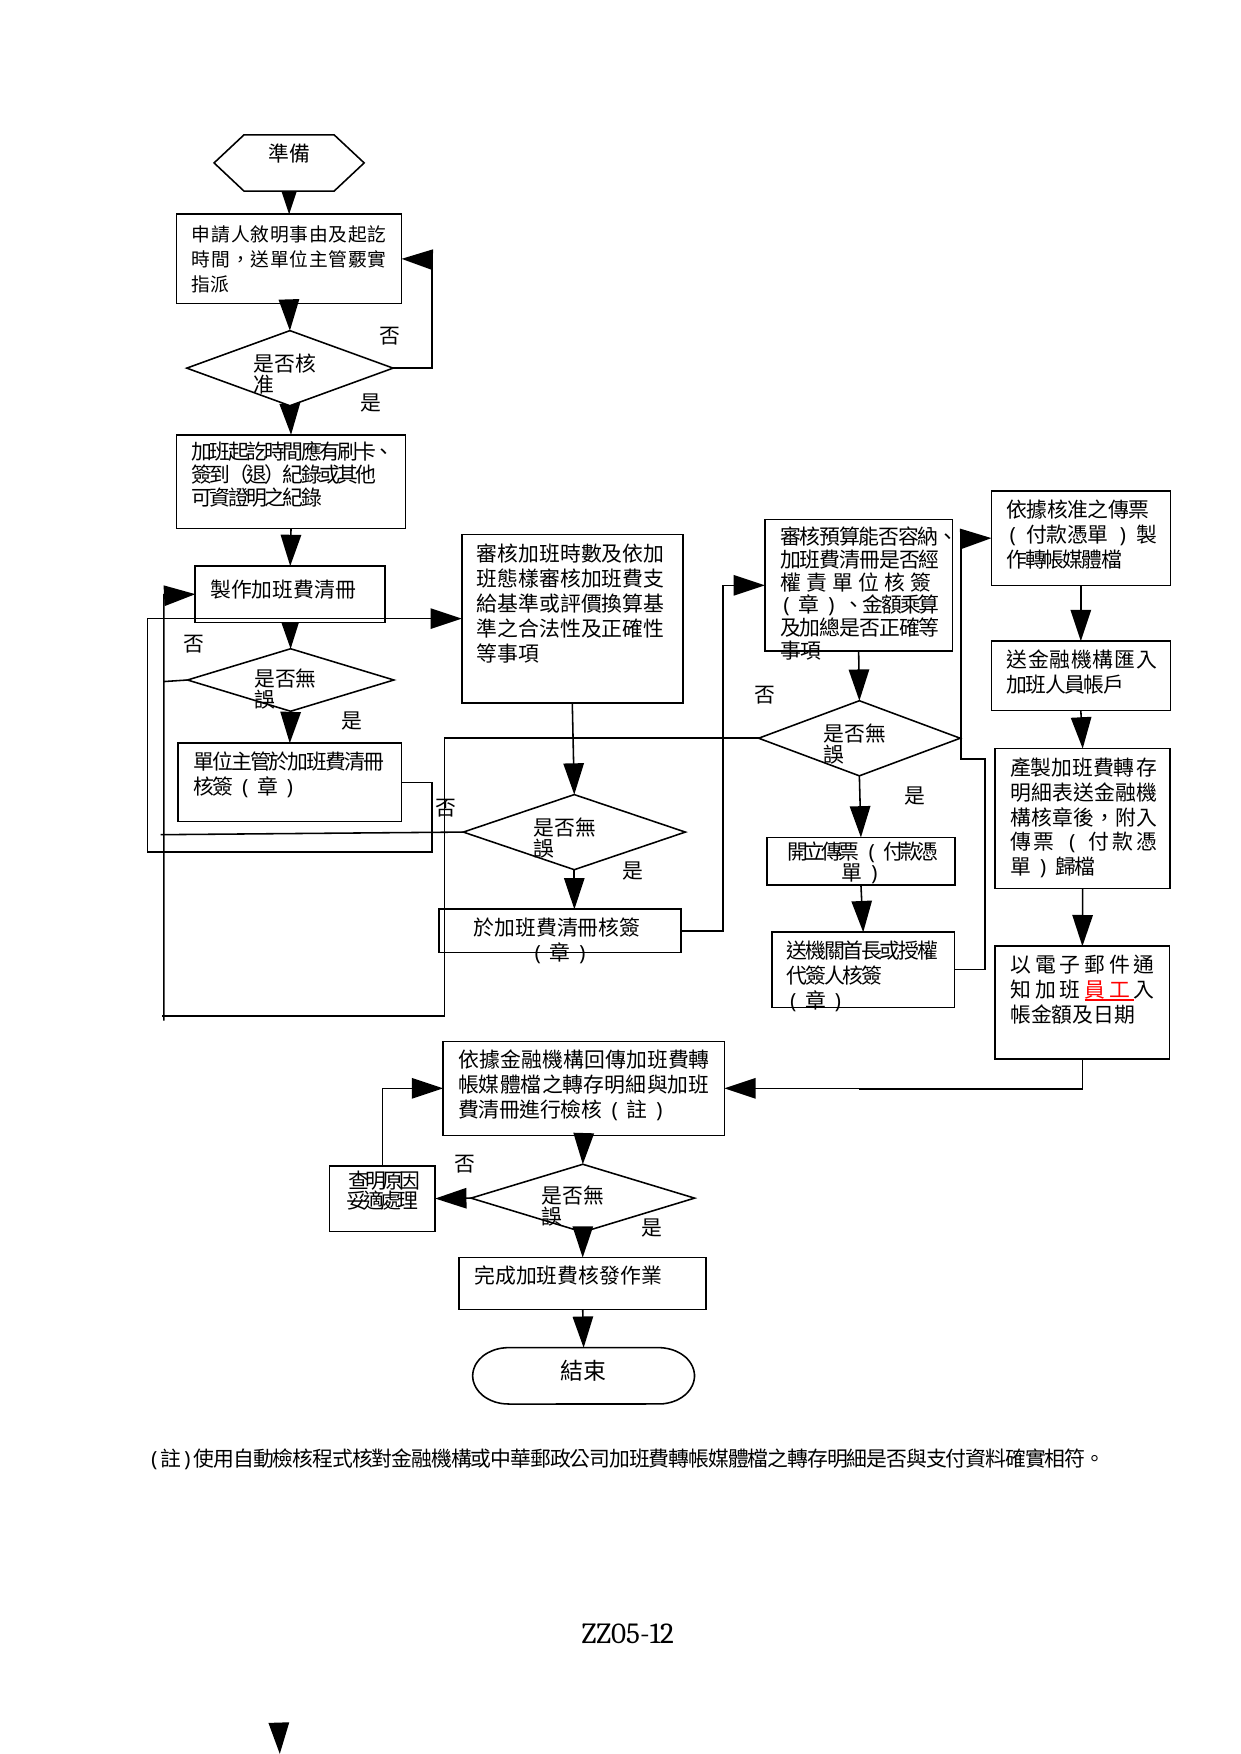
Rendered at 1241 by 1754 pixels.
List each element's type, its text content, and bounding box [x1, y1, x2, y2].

text (註)使用自動檢核程式核對金融機構或中華郵政公司加班費轉帳媒體檔之轉存明細是否與支付資料確實相符。 [148, 1415, 1107, 1478]
